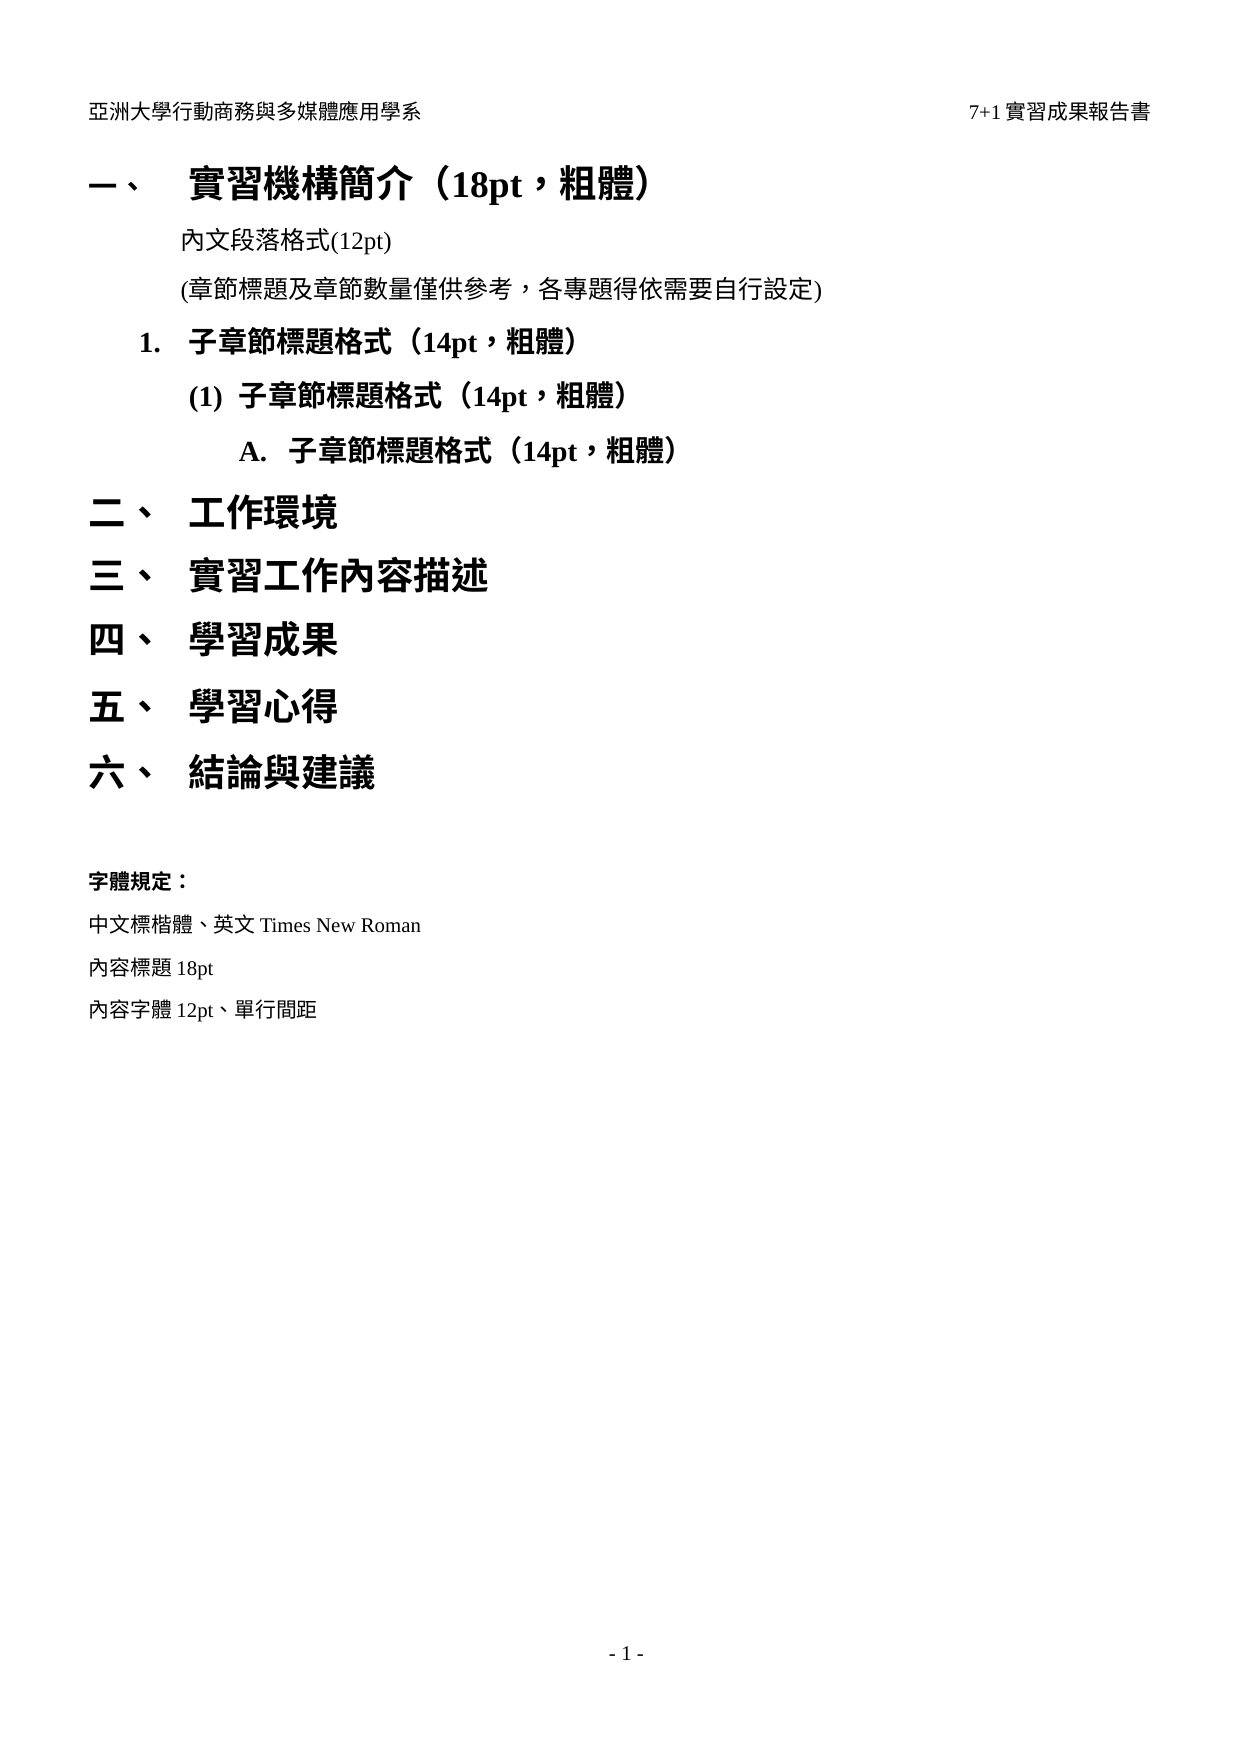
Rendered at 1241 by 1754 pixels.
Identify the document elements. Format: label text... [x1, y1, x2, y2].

subtitle 子章節標題格式（14pt，粗體） [239, 428, 1152, 470]
subtitle 結論與建議 [89, 743, 1152, 797]
subtitle 子章節標題格式（14pt，粗體） [139, 318, 1152, 361]
text 中文標楷體、英文Times New Roman [89, 908, 1152, 938]
subtitle 工作環境 [89, 483, 1152, 537]
subtitle 學習心得 [89, 676, 1152, 731]
text 內文段落格式(12pt) [130, 221, 1152, 257]
subtitle 學習成果 [89, 613, 1152, 664]
text 字體規定： [89, 866, 1152, 896]
subtitle 實習工作內容描述 [89, 549, 1152, 600]
text 內容字體12pt、單行間距 [89, 994, 1152, 1024]
text (章節標題及章節數量僅供參考，各專題得依需要自行設定) [130, 269, 1152, 306]
text 內容標題18pt [89, 951, 1152, 981]
subtitle 實習機構簡介（18pt，粗體） [89, 154, 1152, 208]
subtitle 子章節標題格式（14pt，粗體） [189, 373, 1152, 415]
